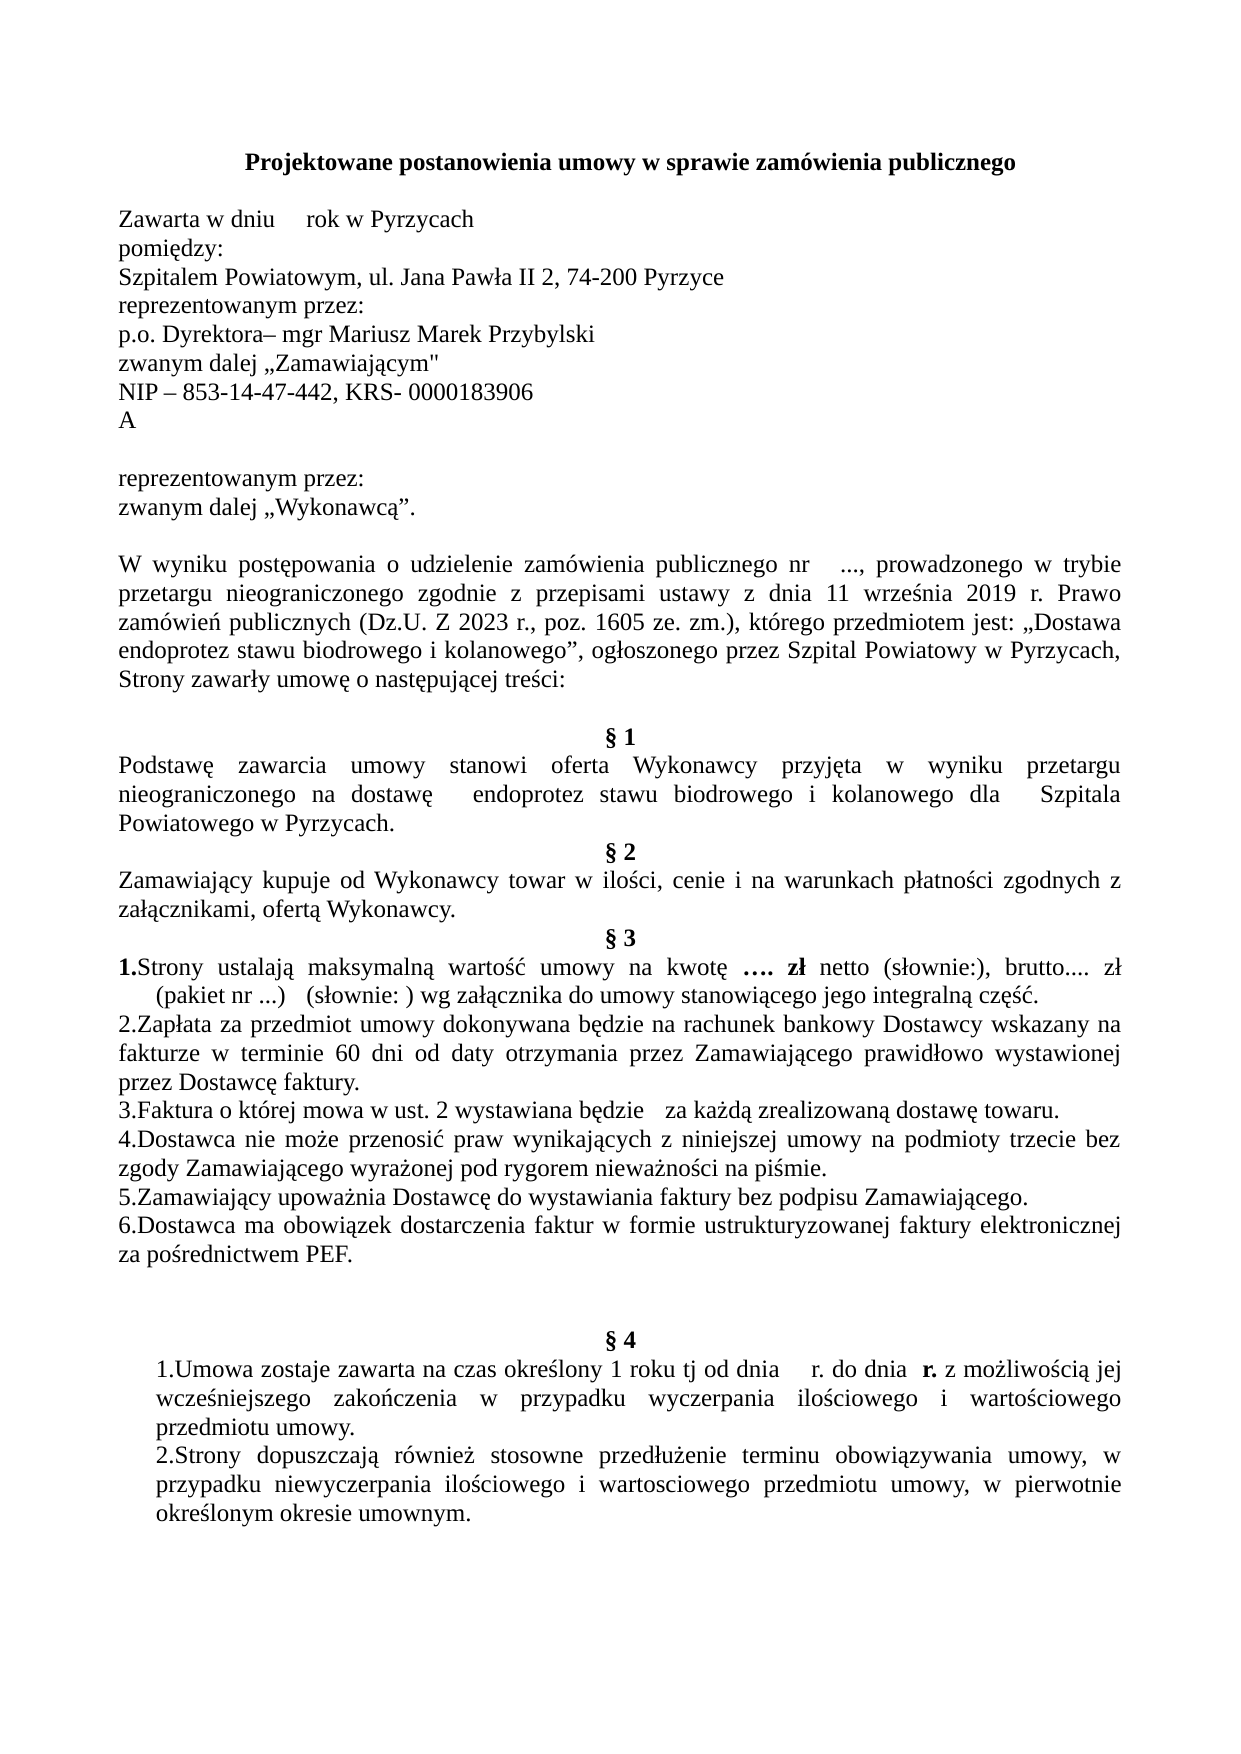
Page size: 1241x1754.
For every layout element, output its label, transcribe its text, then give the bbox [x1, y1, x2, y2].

text § 2 [118, 837, 1122, 866]
text 1.Strony ustalają maksymalną wartość umowy na kwotę …. zł netto (słownie:), brutto.... zł (pakiet nr ...) (słownie: ) wg załącznika do umowy stanowiącego jego integralną część. [118, 952, 1122, 1009]
text zwanym dalej „Zamawiającym" [118, 348, 1122, 377]
text § 1 [118, 722, 1122, 751]
text Szpitalem Powiatowym, ul. Jana Pawła II 2, 74-200 Pyrzyce [118, 262, 1122, 291]
text Podstawę zawarcia umowy stanowi oferta Wykonawcy przyjęta w wyniku przetargu nieograniczonego na dostawę endoprotez stawu biodrowego i kolanowego dla Szpitala Powiatowego w Pyrzycach. [118, 751, 1122, 837]
text § 3 [118, 923, 1122, 952]
text 6.Dostawca ma obowiązek dostarczenia faktur w formie ustrukturyzowanej faktury elektronicznej za pośrednictwem PEF. [118, 1211, 1122, 1268]
text W wyniku postępowania o udzielenie zamówienia publicznego nr ..., prowadzonego w trybie przetargu nieograniczonego zgodnie z przepisami ustawy z dnia 11 września 2019 r. Prawo zamówień publicznych (Dz.U. Z 2023 r., poz. 1605 ze. zm.), którego przedmiotem jest: „Dostawa endoprotez stawu biodrowego i kolanowego”, ogłoszonego przez Szpital Powiatowy w Pyrzycach, Strony zawarły umowę o następującej treści: [118, 549, 1122, 693]
text 2.Zapłata za przedmiot umowy dokonywana będzie na rachunek bankowy Dostawcy wskazany na fakturze w terminie 60 dni od daty otrzymania przez Zamawiającego prawidłowo wystawionej przez Dostawcę faktury. [118, 1009, 1122, 1096]
text § 4 [118, 1326, 1122, 1354]
text zwanym dalej „Wykonawcą”. [118, 492, 1122, 521]
text 5.Zamawiający upoważnia Dostawcę do wystawiania faktury bez podpisu Zamawiającego. [118, 1182, 1122, 1211]
text reprezentowanym przez: [118, 291, 1122, 319]
text Zamawiający kupuje od Wykonawcy towar w ilości, cenie i na warunkach płatności zgodnych z załącznikami, ofertą Wykonawcy. [118, 866, 1122, 923]
text p.o. Dyrektora– mgr Mariusz Marek Przybylski [118, 319, 1122, 348]
text A [118, 406, 1122, 434]
text reprezentowanym przez: [118, 463, 1122, 492]
text 4.Dostawca nie może przenosić praw wynikających z niniejszej umowy na podmioty trzecie bez zgody Zamawiającego wyrażonej pod rygorem nieważności na piśmie. [118, 1124, 1122, 1182]
text 1.Umowa zostaje zawarta na czas określony 1 roku tj od dnia r. do dnia r. z możliwością jej wcześniejszego zakończenia w przypadku wyczerpania ilościowego i wartościowego przedmiotu umowy. [156, 1354, 1122, 1441]
text NIP – 853-14-47-442, KRS- 0000183906 [118, 377, 1122, 406]
text Projektowane postanowienia umowy w sprawie zamówienia publicznego [118, 147, 1122, 176]
text 2.Strony dopuszczają również stosowne przedłużenie terminu obowiązywania umowy, w przypadku niewyczerpania ilościowego i wartosciowego przedmiotu umowy, w pierwotnie określonym okresie umownym. [156, 1441, 1122, 1527]
text 3.Faktura o której mowa w ust. 2 wystawiana będzie za każdą zrealizowaną dostawę towaru. [118, 1096, 1122, 1124]
text pomiędzy: [118, 233, 1122, 262]
text Zawarta w dniu rok w Pyrzycach [118, 204, 1122, 233]
